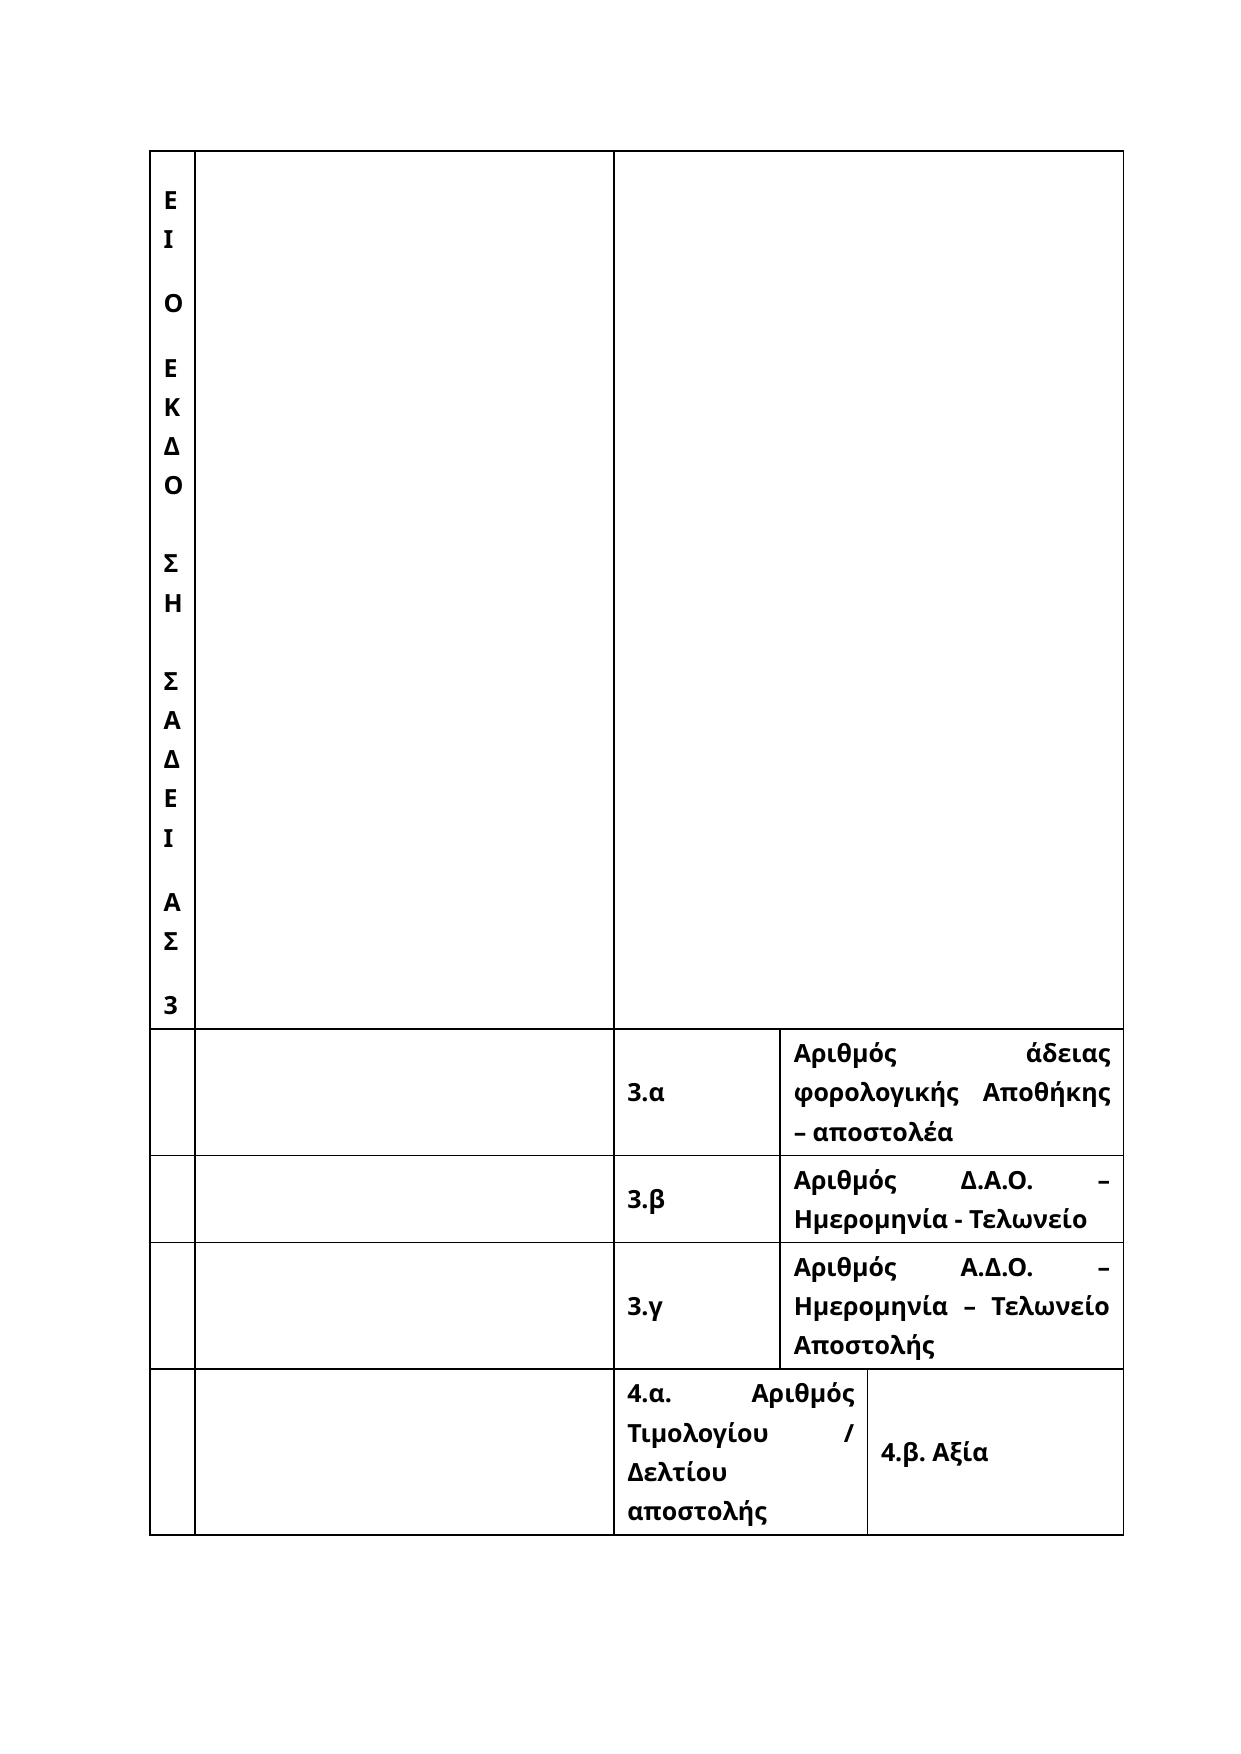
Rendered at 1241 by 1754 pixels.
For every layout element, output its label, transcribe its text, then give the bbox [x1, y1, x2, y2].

table_cell [151, 1243, 194, 1368]
table_cell [151, 1370, 194, 1534]
table_cell Αριθμός άδειας φορολογικής Αποθήκης – αποστολέα [781, 1030, 1123, 1154]
table_cell [151, 1030, 194, 1154]
table_cell 4.α. Αριθμός Τιμολογίου / Δελτίου αποστολής [615, 1370, 867, 1534]
table_cell Αριθμός Α.Δ.Ο. – Ημερομηνία – Τελωνείο Αποστολής [781, 1243, 1123, 1368]
table_header Ε Ι Ο Ε Κ Δ Ο Σ Η Σ Α Δ Ε Ι Α Σ 3 [151, 152, 194, 1028]
table_cell [196, 1030, 613, 1154]
table_cell [196, 1243, 613, 1368]
table_cell 3.γ [615, 1243, 779, 1368]
table_header [615, 152, 1123, 1028]
table_cell [151, 1156, 194, 1242]
table_cell 3.β [615, 1156, 779, 1242]
table_cell [196, 1156, 613, 1242]
table_header [196, 152, 613, 1028]
table_cell 3.α [615, 1030, 779, 1154]
table_cell 4.β. Αξία [868, 1370, 1123, 1534]
table_cell [196, 1370, 613, 1534]
table_cell Αριθμός Δ.Α.Ο. – Ημερομηνία - Τελωνείο [781, 1156, 1123, 1242]
